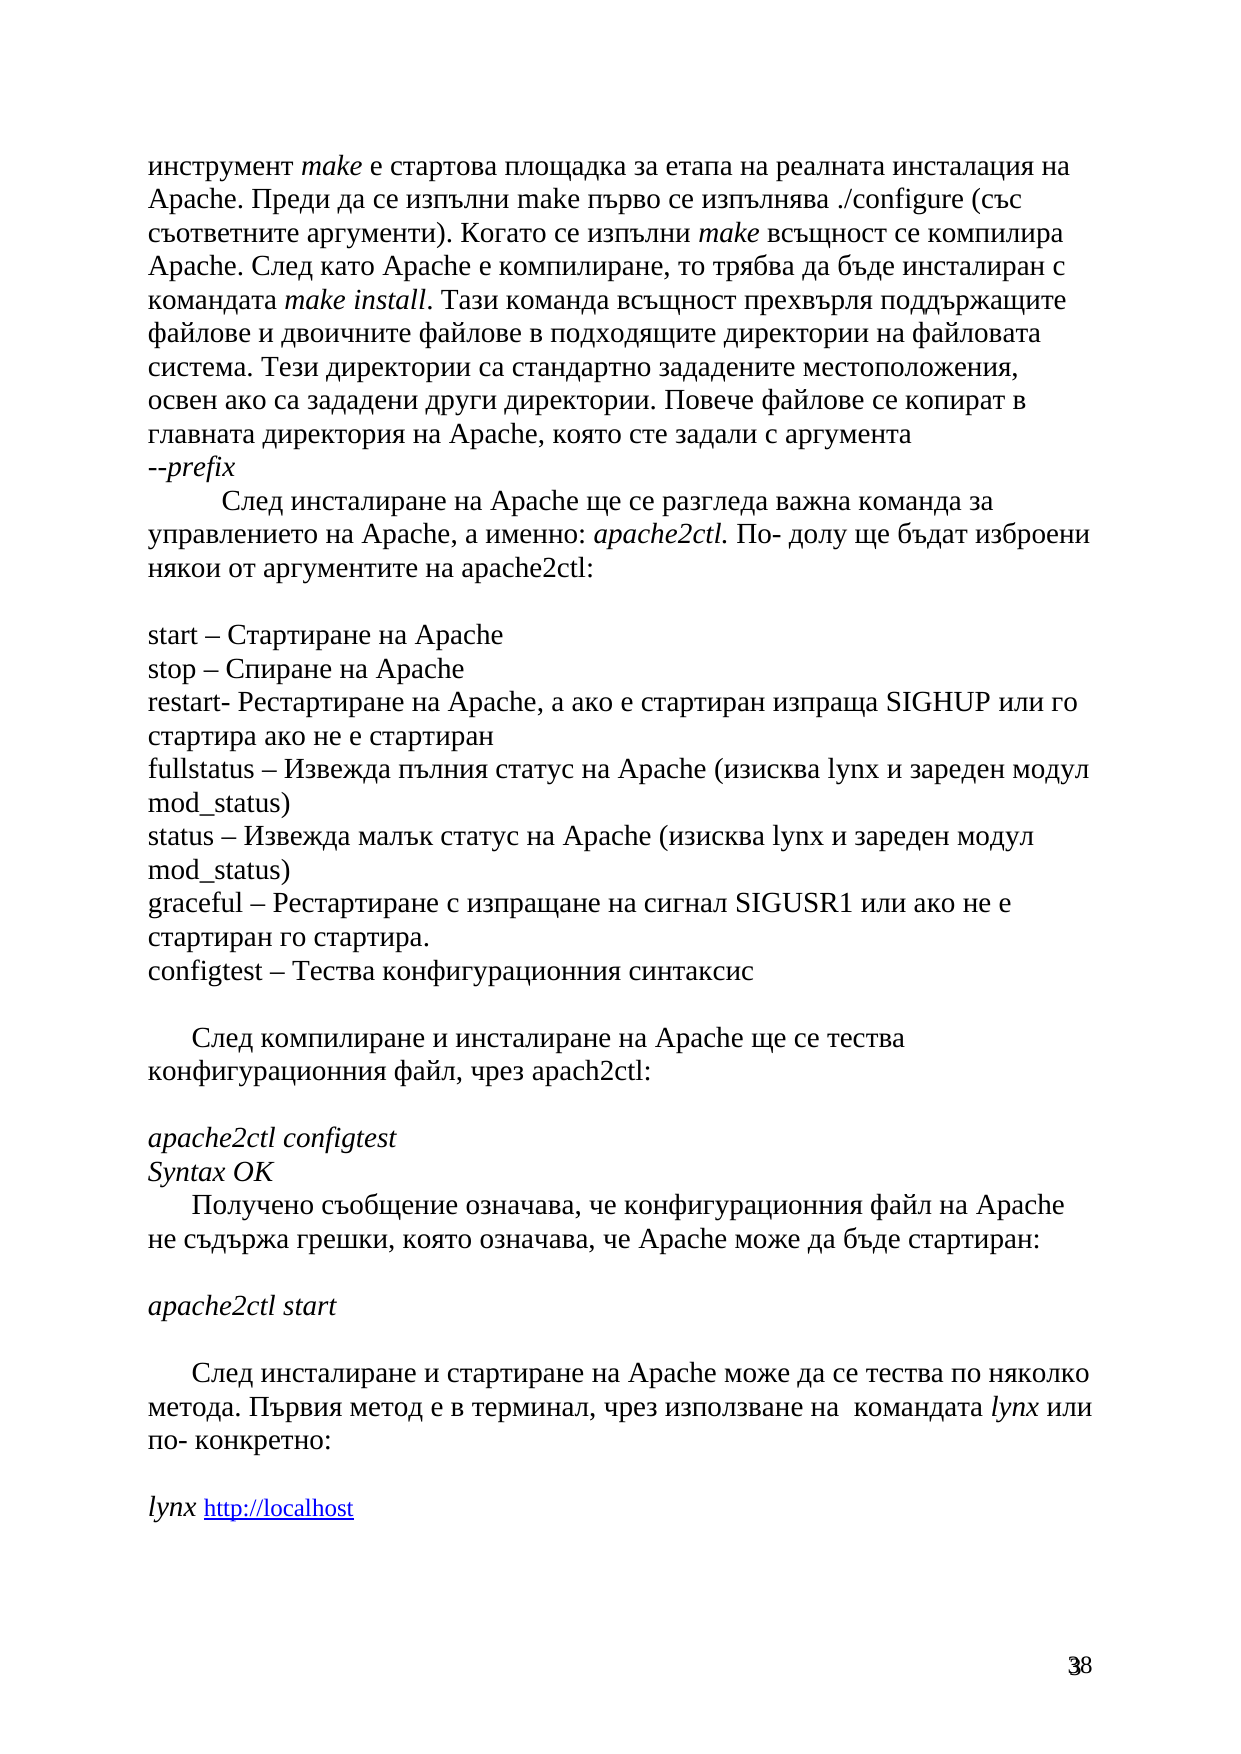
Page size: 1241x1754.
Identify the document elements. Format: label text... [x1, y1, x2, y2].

text fullstatus – Извежда пълния статус на Apache (изисква lynx и зареден модул mod_status) [148, 751, 1092, 818]
text restart- Рестартиране на Apache, а ако е стартиран изпраща SIGHUP или го стартира ако не е стартиран [148, 684, 1092, 751]
text инструмент make е стартова площадка за етапа на реалната инсталация на Apache. Преди да се изпълни make първо се изпълнява ./configure (със съответните аргументи). Когато се изпълни make всъщност се компилира Apache. След като Apache е компилиране, то трябва да бъде инсталиран с командата make install. Тази команда всъщност прехвърля поддържащите файлове и двоичните файлове в подходящите директории на файловата система. Тези директории са стандартно зададените местоположения, освен ако са зададени други директории. Повече файлове се копират в главната директория на Apache, която сте задали с аргумента [148, 148, 1092, 449]
text След инсталиране на Apache ще се разгледа важна команда за управлението на Apache, а именно: apache2ctl. По- долу ще бъдат изброени някои от аргументите на apache2ctl: [148, 483, 1092, 584]
text Получено съобщение означава, че конфигурационния файл на Apache не съдържа грешки, която означава, че Apache може да бъде стартиран: [148, 1187, 1092, 1254]
text status – Извежда малък статус на Apache (изисква lynx и зареден модул mod_status) [148, 818, 1092, 886]
text configtest – Тества конфигурационния синтаксис [148, 953, 1092, 986]
text Syntax OK [148, 1154, 1092, 1187]
text graceful – Рестартиране с изпращане на сигнал SIGUSR1 или ако не е стартиран го стартира. [148, 886, 1092, 953]
text start – Стартиране на Apache [148, 617, 1092, 651]
text lynx http://localhost [148, 1489, 1092, 1523]
text apache2ctl configtest [148, 1120, 1092, 1154]
text След компилиране и инсталиране на Apache ще се тества конфигурационния файл, чрез apach2ctl: [148, 1020, 1092, 1087]
text --prefix [148, 449, 1092, 483]
text stop – Спиране на Apache [148, 651, 1092, 684]
text apache2ctl start [148, 1288, 1092, 1322]
text След инсталиране и стартиране на Apache може да се тества по няколко метода. Първия метод е в терминал, чрез използване на командата lynx или по- конкретно: [148, 1355, 1092, 1456]
